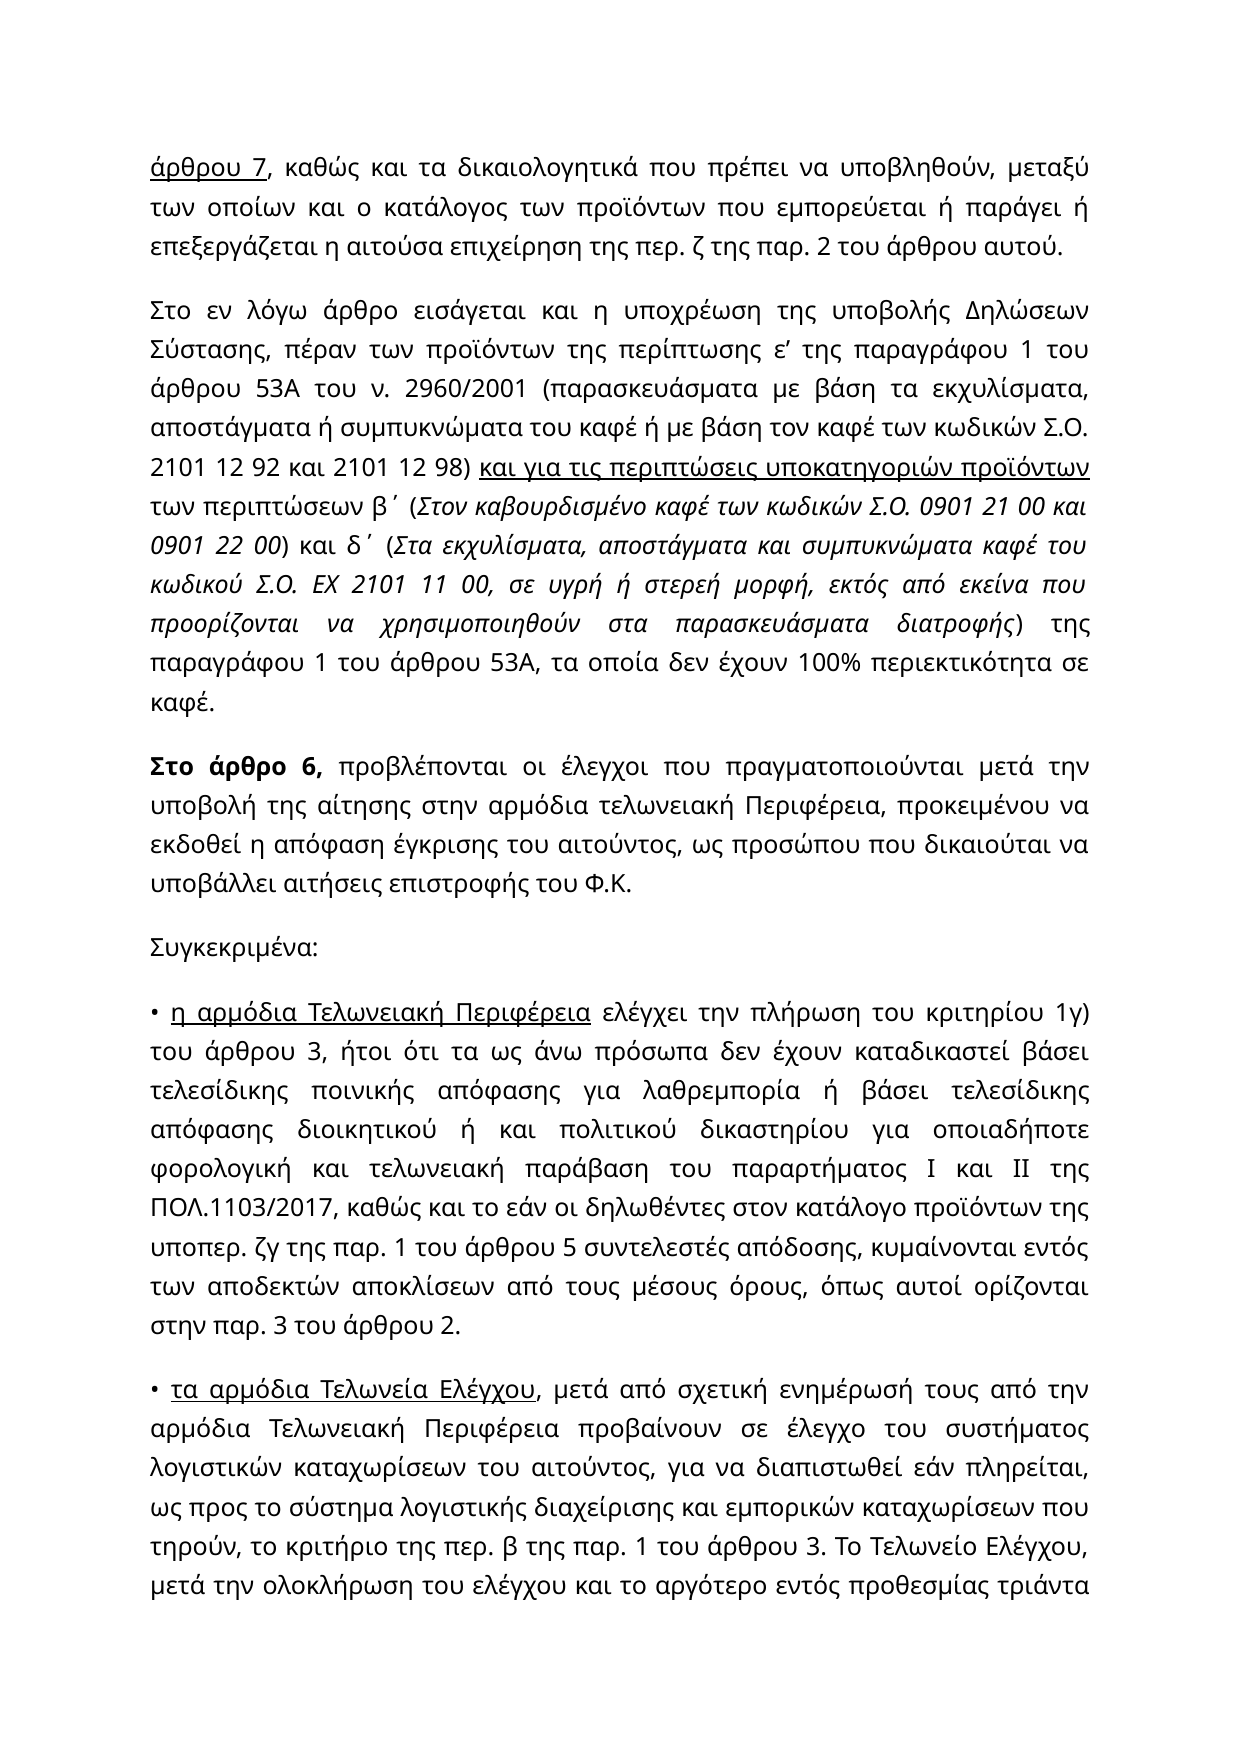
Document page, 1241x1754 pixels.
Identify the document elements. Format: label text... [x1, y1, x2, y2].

text άρθρου 7, καθώς και τα δικαιολογητικά που πρέπει να υποβληθούν, μεταξύ των οποίων και ο κατάλογος των προϊόντων που εμπορεύεται ή παράγει ή επεξεργάζεται η αιτούσα επιχείρηση της περ. ζ της παρ. 2 του άρθρου αυτού. [150, 150, 1090, 262]
text Συγκεκριμένα: [150, 930, 1090, 964]
text • τα αρμόδια Τελωνεία Ελέγχου, μετά από σχετική ενημέρωσή τους από την αρμόδια Τελωνειακή Περιφέρεια προβαίνουν σε έλεγχο του συστήματος λογιστικών καταχωρίσεων του αιτούντος, για να διαπιστωθεί εάν πληρείται, ως προς το σύστημα λογιστικής διαχείρισης και εμπορικών καταχωρίσεων που τηρούν, το κριτήριο της περ. β της παρ. 1 του άρθρου 3. Το Τελωνείο Ελέγχου, μετά την ολοκλήρωση του ελέγχου και το αργότερο εντός προθεσμίας τριάντα [150, 1372, 1090, 1602]
text Στο εν λόγω άρθρο εισάγεται και η υποχρέωση της υποβολής Δηλώσεων Σύστασης, πέραν των προϊόντων της περίπτωσης ε’ της παραγράφου 1 του άρθρου 53Α του ν. 2960/2001 (παρασκευάσματα με βάση τα εκχυλίσματα, αποστάγματα ή συμπυκνώματα του καφέ ή με βάση τον καφέ των κωδικών Σ.Ο. 2101 12 92 και 2101 12 98) και για τις περιπτώσεις υποκατηγοριών προϊόντων των περιπτώσεων β΄ (Στον καβουρδισμένο καφέ των κωδικών Σ.Ο. 0901 21 00 και 0901 22 00) και δ΄ (Στα εκχυλίσματα, αποστάγματα και συμπυκνώματα καφέ του κωδικού Σ.Ο. ΕΧ 2101 11 00, σε υγρή ή στερεή μορφή, εκτός από εκείνα που προορίζονται να χρησιμοποιηθούν στα παρασκευάσματα διατροφής) της παραγράφου 1 του άρθρου 53Α, τα οποία δεν έχουν 100% περιεκτικότητα σε καφέ. [150, 292, 1090, 718]
text • η αρμόδια Τελωνειακή Περιφέρεια ελέγχει την πλήρωση του κριτηρίου 1γ) του άρθρου 3, ήτοι ότι τα ως άνω πρόσωπα δεν έχουν καταδικαστεί βάσει τελεσίδικης ποινικής απόφασης για λαθρεμπορία ή βάσει τελεσίδικης απόφασης διοικητικού ή και πολιτικού δικαστηρίου για οποιαδήποτε φορολογική και τελωνειακή παράβαση του παραρτήματος Ι και ΙΙ της ΠΟΛ.1103/2017, καθώς και το εάν οι δηλωθέντες στον κατάλογο προϊόντων της υποπερ. ζγ της παρ. 1 του άρθρου 5 συντελεστές απόδοσης, κυμαίνονται εντός των αποδεκτών αποκλίσεων από τους μέσους όρους, όπως αυτοί ορίζονται στην παρ. 3 του άρθρου 2. [150, 994, 1090, 1342]
text Στο άρθρο 6, προβλέπονται οι έλεγχοι που πραγματοποιούνται μετά την υποβολή της αίτησης στην αρμόδια τελωνειακή Περιφέρεια, προκειμένου να εκδοθεί η απόφαση έγκρισης του αιτούντος, ως προσώπου που δικαιούται να υποβάλλει αιτήσεις επιστροφής του Φ.Κ. [150, 748, 1090, 900]
